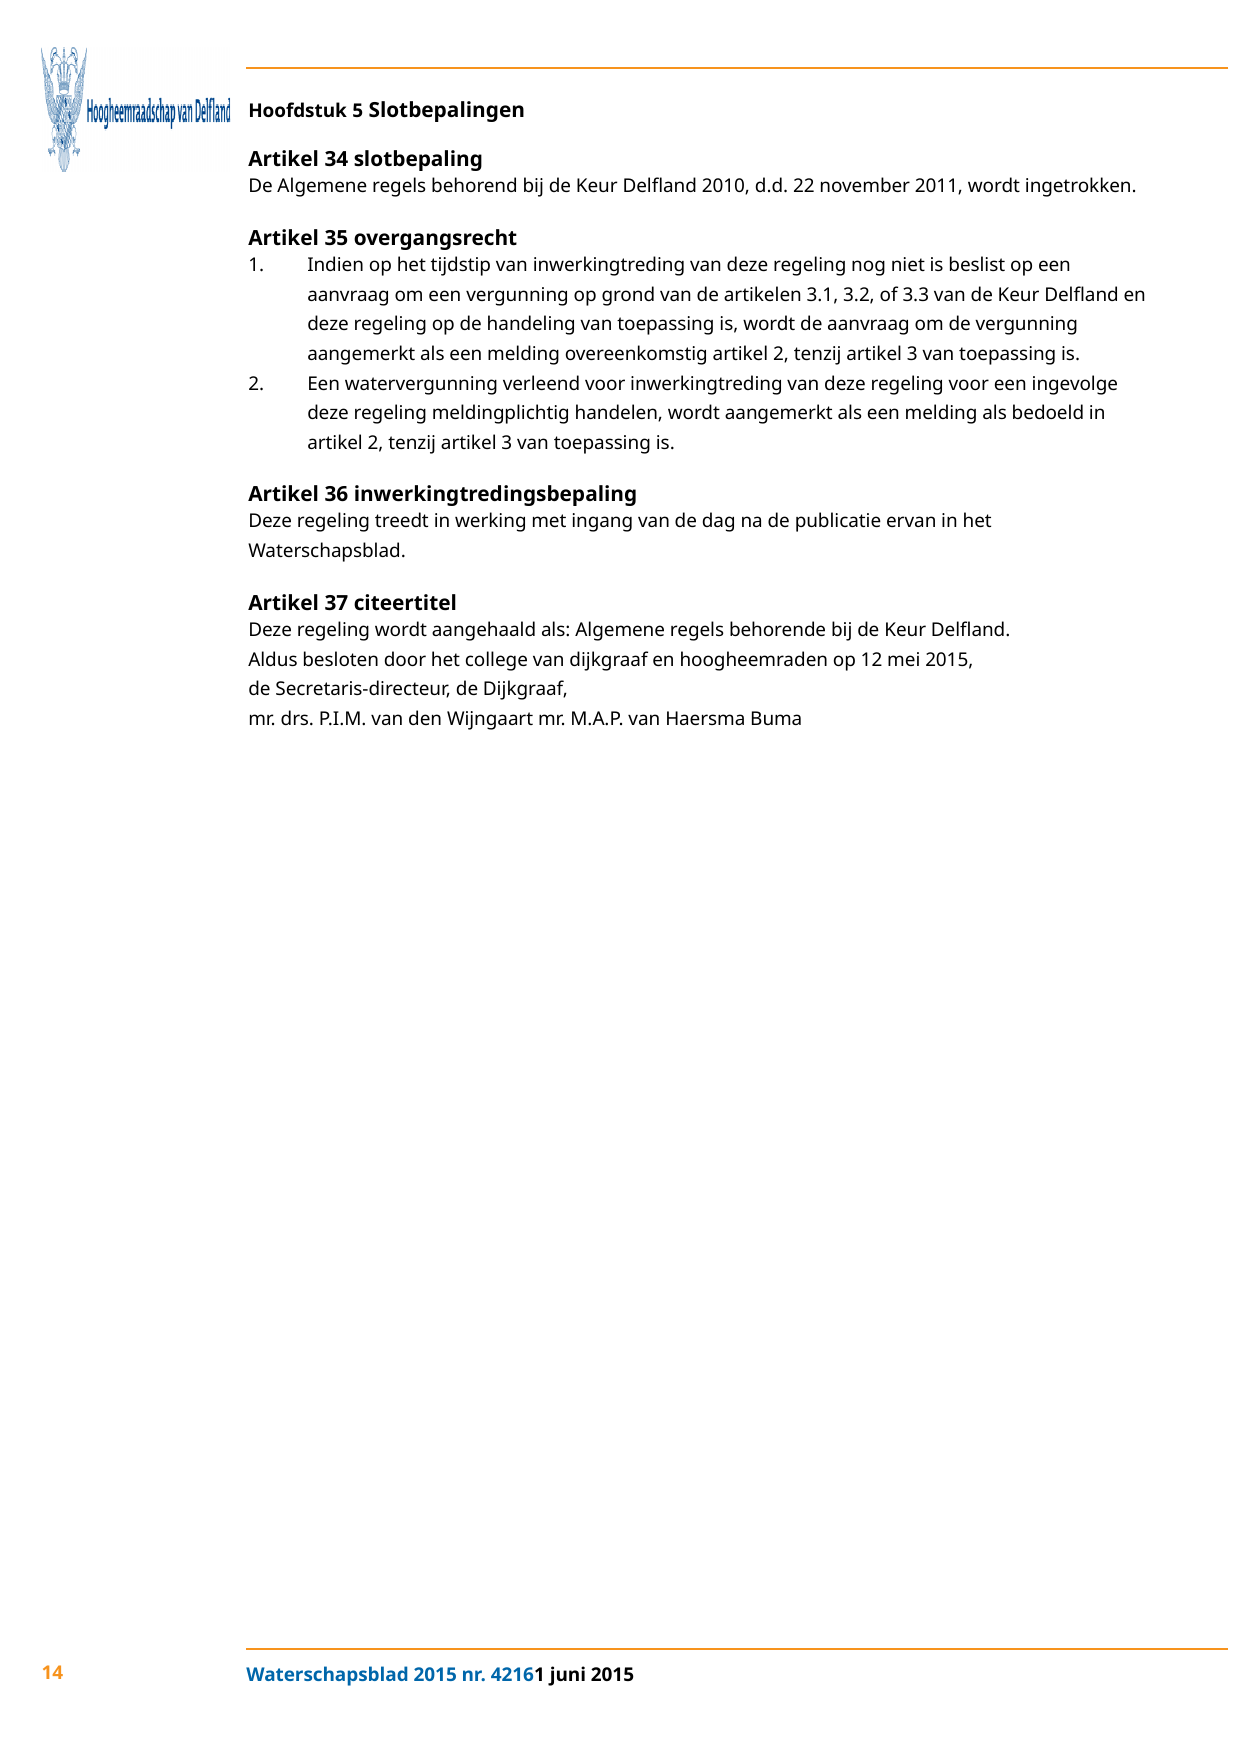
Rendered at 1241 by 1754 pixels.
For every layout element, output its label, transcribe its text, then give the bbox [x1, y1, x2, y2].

text Aldus besloten door het college van dijkgraaf en hoogheemraden op 12 mei 2015, [248, 646, 1152, 671]
text Artikel 35 overgangsrecht [248, 223, 1152, 251]
text Artikel 34 slotbepaling [248, 144, 1152, 172]
text Deze regeling treedt in werking met ingang van de dag na de publicatie ervan in het Waterschapsblad. [248, 508, 1152, 563]
text Artikel 37 citeertitel [248, 588, 1152, 616]
text De Algemene regels behorend bij de Keur Delfland 2010, d.d. 22 november 2011, wordt ingetrokken. [248, 172, 1152, 198]
text Deze regeling wordt aangehaald als: Algemene regels behorende bij de Keur Delfland. [248, 616, 1152, 642]
text mr. drs. P.I.M. van den Wijngaart mr. M.A.P. van Haersma Buma [248, 705, 1152, 731]
list Indien op het tijdstip van inwerkingtreding van deze regeling nog niet is beslist op een aanvraag om een vergunning op grond van de artikelen 3.1, 3.2, of 3.3 van de Keur Delfland en deze regeling op de handeling van toepassing is, wordt de aanvraag om de vergunning aangemerkt als een melding overeenkomstig artikel 2, tenzij artikel 3 van toepassing is. [248, 251, 1152, 366]
picture [41, 47, 231, 172]
text Artikel 36 inwerkingtredingsbepaling [248, 479, 1152, 508]
text de Secretaris-directeur, de Dijkgraaf, [248, 675, 1152, 701]
text Hoofdstuk 5 Slotbepalingen [248, 95, 1152, 123]
list Een watervergunning verleend voor inwerkingtreding van deze regeling voor een ingevolge deze regeling meldingplichtig handelen, wordt aangemerkt als een melding als bedoeld in artikel 2, tenzij artikel 3 van toepassing is. [248, 370, 1152, 454]
